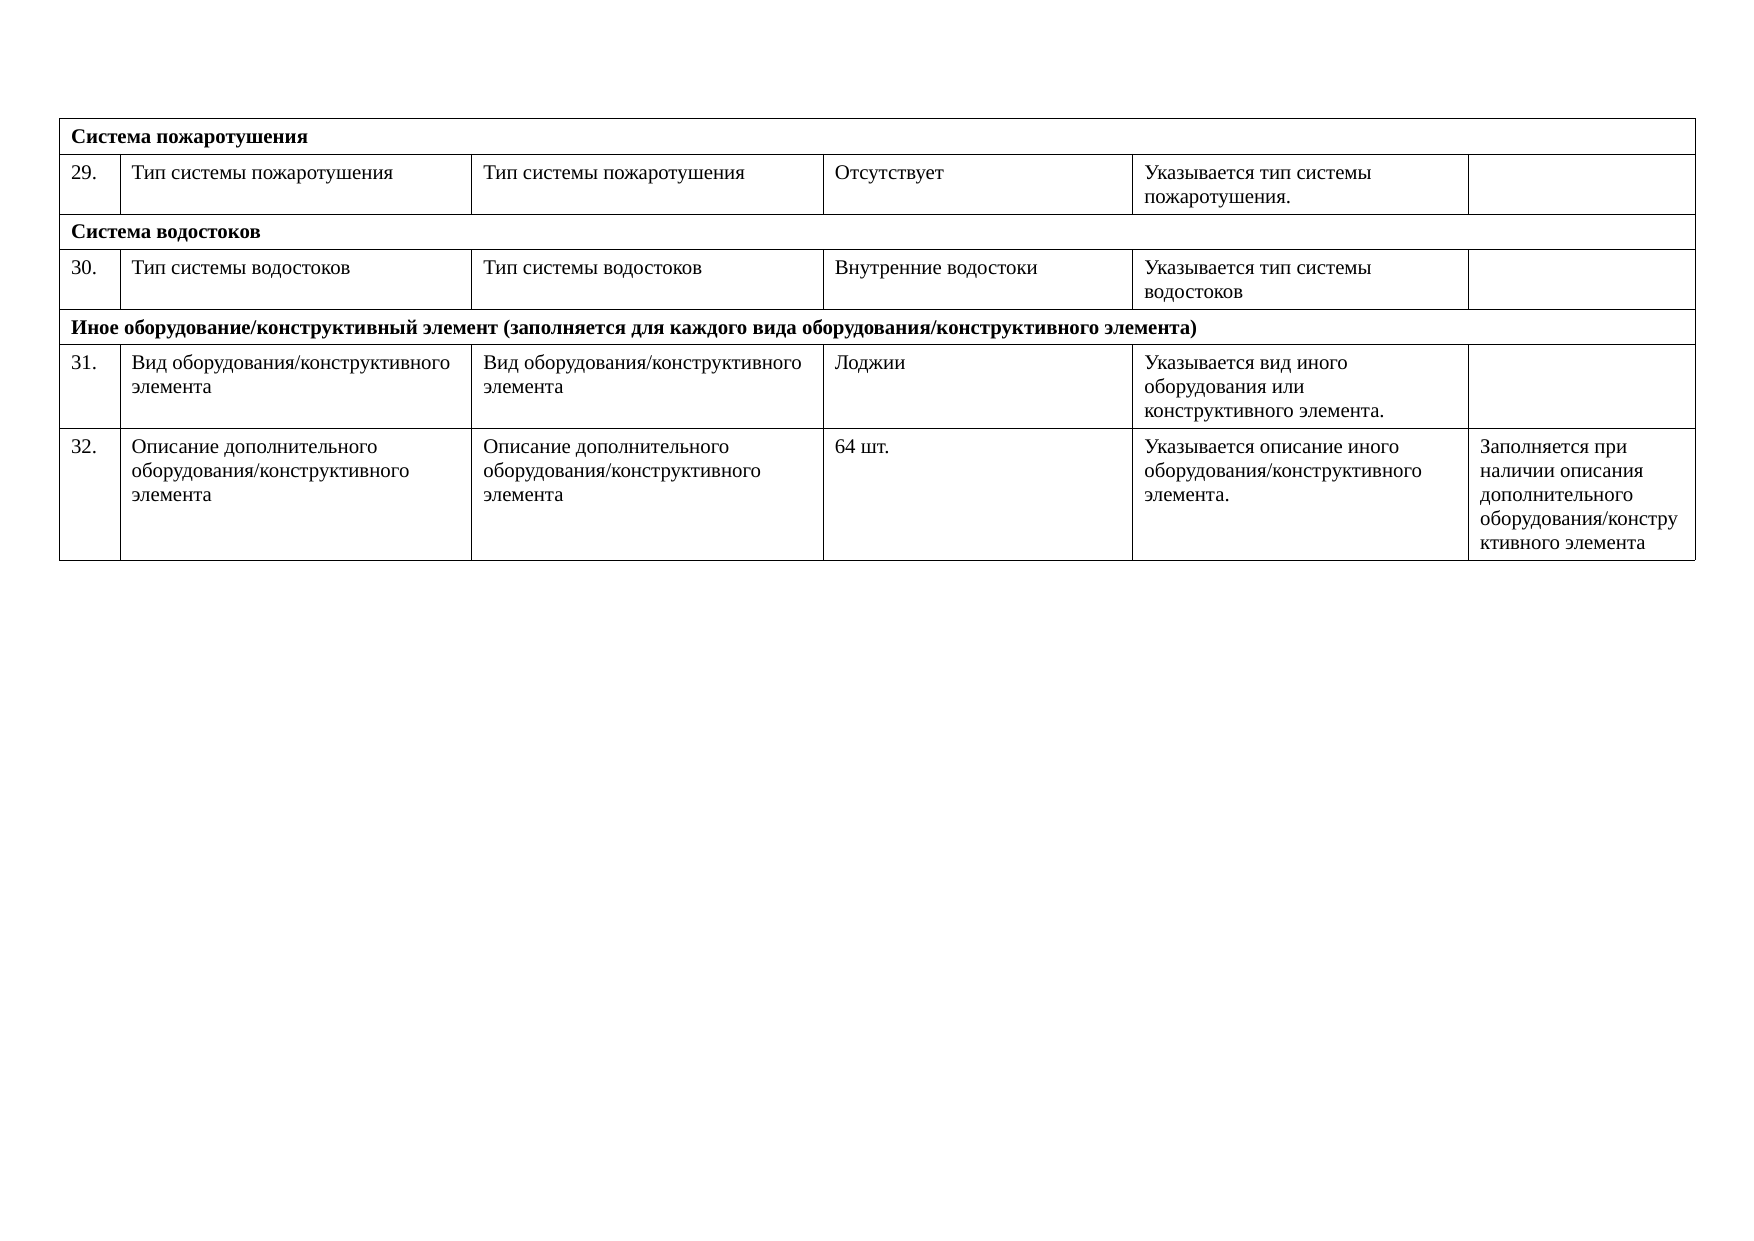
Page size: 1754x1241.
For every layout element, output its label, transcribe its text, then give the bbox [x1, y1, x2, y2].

table_cell Описание дополнительного оборудования/конструктивного элемента [121, 429, 471, 560]
table_cell 32. [60, 429, 120, 560]
table_cell Тип системы пожаротушения [121, 155, 471, 213]
table_cell Иное оборудование/конструктивный элемент (заполняется для каждого вида оборудования/конструктивного элемента) [60, 310, 1695, 344]
table_cell Описание дополнительного оборудования/конструктивного элемента [472, 429, 823, 560]
table_cell 29. [60, 155, 120, 213]
table_cell Система пожаротушения [60, 119, 1695, 154]
table_cell Указывается тип системы пожаротушения. [1133, 155, 1468, 213]
table_cell Указывается вид иного оборудования или конструктивного элемента. [1133, 345, 1468, 428]
table_cell Заполняется при наличии описания дополнительного оборудования/конструктивного элемента [1469, 429, 1695, 560]
table_cell Указывается тип системы водостоков [1133, 250, 1468, 309]
table_cell Тип системы водостоков [472, 250, 823, 309]
table_cell 64 шт. [824, 429, 1132, 560]
table_cell Система водостоков [60, 215, 1695, 249]
table_cell [1469, 155, 1695, 213]
table_cell Вид оборудования/конструктивного элемента [472, 345, 823, 428]
table_cell [1469, 345, 1695, 428]
table_cell 30. [60, 250, 120, 309]
table_cell Внутренние водостоки [824, 250, 1132, 309]
table_cell Указывается описание иного оборудования/конструктивного элемента. [1133, 429, 1468, 560]
table_cell Отсутствует [824, 155, 1132, 213]
table_cell [1469, 250, 1695, 309]
table_cell 31. [60, 345, 120, 428]
table_cell Тип системы водостоков [121, 250, 471, 309]
table_cell Лоджии [824, 345, 1132, 428]
table_cell Вид оборудования/конструктивного элемента [121, 345, 471, 428]
table_cell Тип системы пожаротушения [472, 155, 823, 213]
